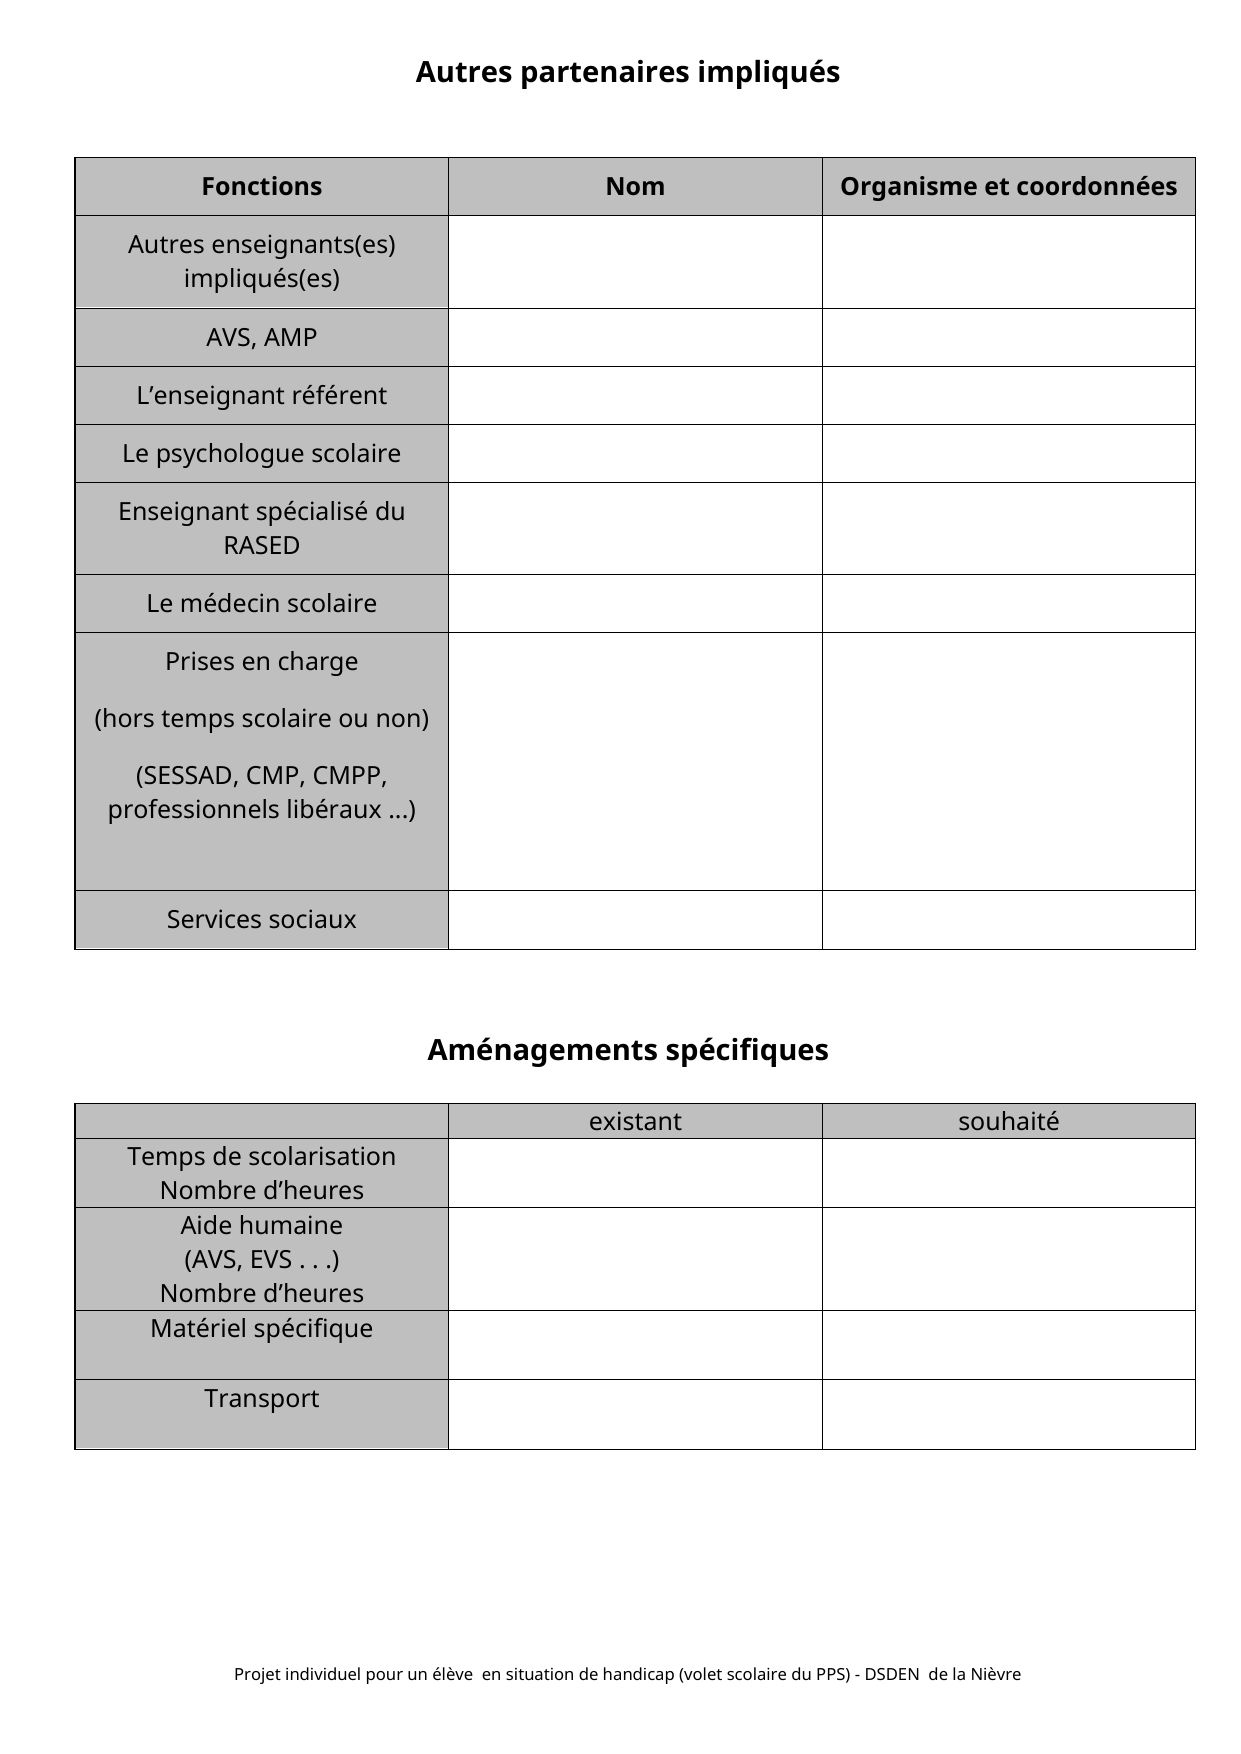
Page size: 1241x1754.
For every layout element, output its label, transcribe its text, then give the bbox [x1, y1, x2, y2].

table_cell [449, 633, 822, 890]
table_cell Matériel spécifique [76, 1311, 448, 1379]
table_header [76, 1104, 448, 1138]
table_cell [823, 891, 1195, 948]
table_cell Prises en charge (hors temps scolaire ou non) (SESSAD, CMP, CMPP, professionnels libéraux ...) [76, 633, 448, 890]
table_cell [449, 483, 822, 574]
table_cell [823, 1139, 1195, 1207]
table_cell [449, 309, 822, 366]
table_header souhaité [823, 1104, 1195, 1138]
table_cell [449, 575, 822, 632]
text Aménagements spécifiques [75, 1029, 1181, 1068]
table_cell [449, 1380, 822, 1448]
table_header Nom [449, 158, 822, 215]
table_cell Le psychologue scolaire [76, 425, 448, 482]
table_cell [823, 1311, 1195, 1379]
table_cell Enseignant spécialisé du RASED [76, 483, 448, 574]
text Autres partenaires impliqués [75, 51, 1181, 91]
table_cell Transport [76, 1380, 448, 1448]
table_cell [449, 1208, 822, 1310]
table_cell AVS, AMP [76, 309, 448, 366]
table_cell [449, 1311, 822, 1379]
table_cell [449, 891, 822, 948]
table_cell L’enseignant référent [76, 367, 448, 424]
table_cell Aide humaine (AVS, EVS . . .) Nombre d’heures [76, 1208, 448, 1310]
table_cell [823, 575, 1195, 632]
table_cell [823, 309, 1195, 366]
table_cell [449, 367, 822, 424]
table_cell [449, 216, 822, 307]
table_header Organisme et coordonnées [823, 158, 1195, 215]
table_cell Le médecin scolaire [76, 575, 448, 632]
table_cell [823, 367, 1195, 424]
table_cell [823, 1208, 1195, 1310]
table_cell [449, 1139, 822, 1207]
table_cell [823, 216, 1195, 307]
table_cell [823, 483, 1195, 574]
table_cell [823, 425, 1195, 482]
table_cell [823, 633, 1195, 890]
table_cell Services sociaux [76, 891, 448, 948]
table_cell [449, 425, 822, 482]
table_cell [823, 1380, 1195, 1448]
table_header Fonctions [76, 158, 448, 215]
table_cell Temps de scolarisation Nombre d’heures [76, 1139, 448, 1207]
table_header existant [449, 1104, 822, 1138]
table_cell Autres enseignants(es) impliqués(es) [76, 216, 448, 307]
